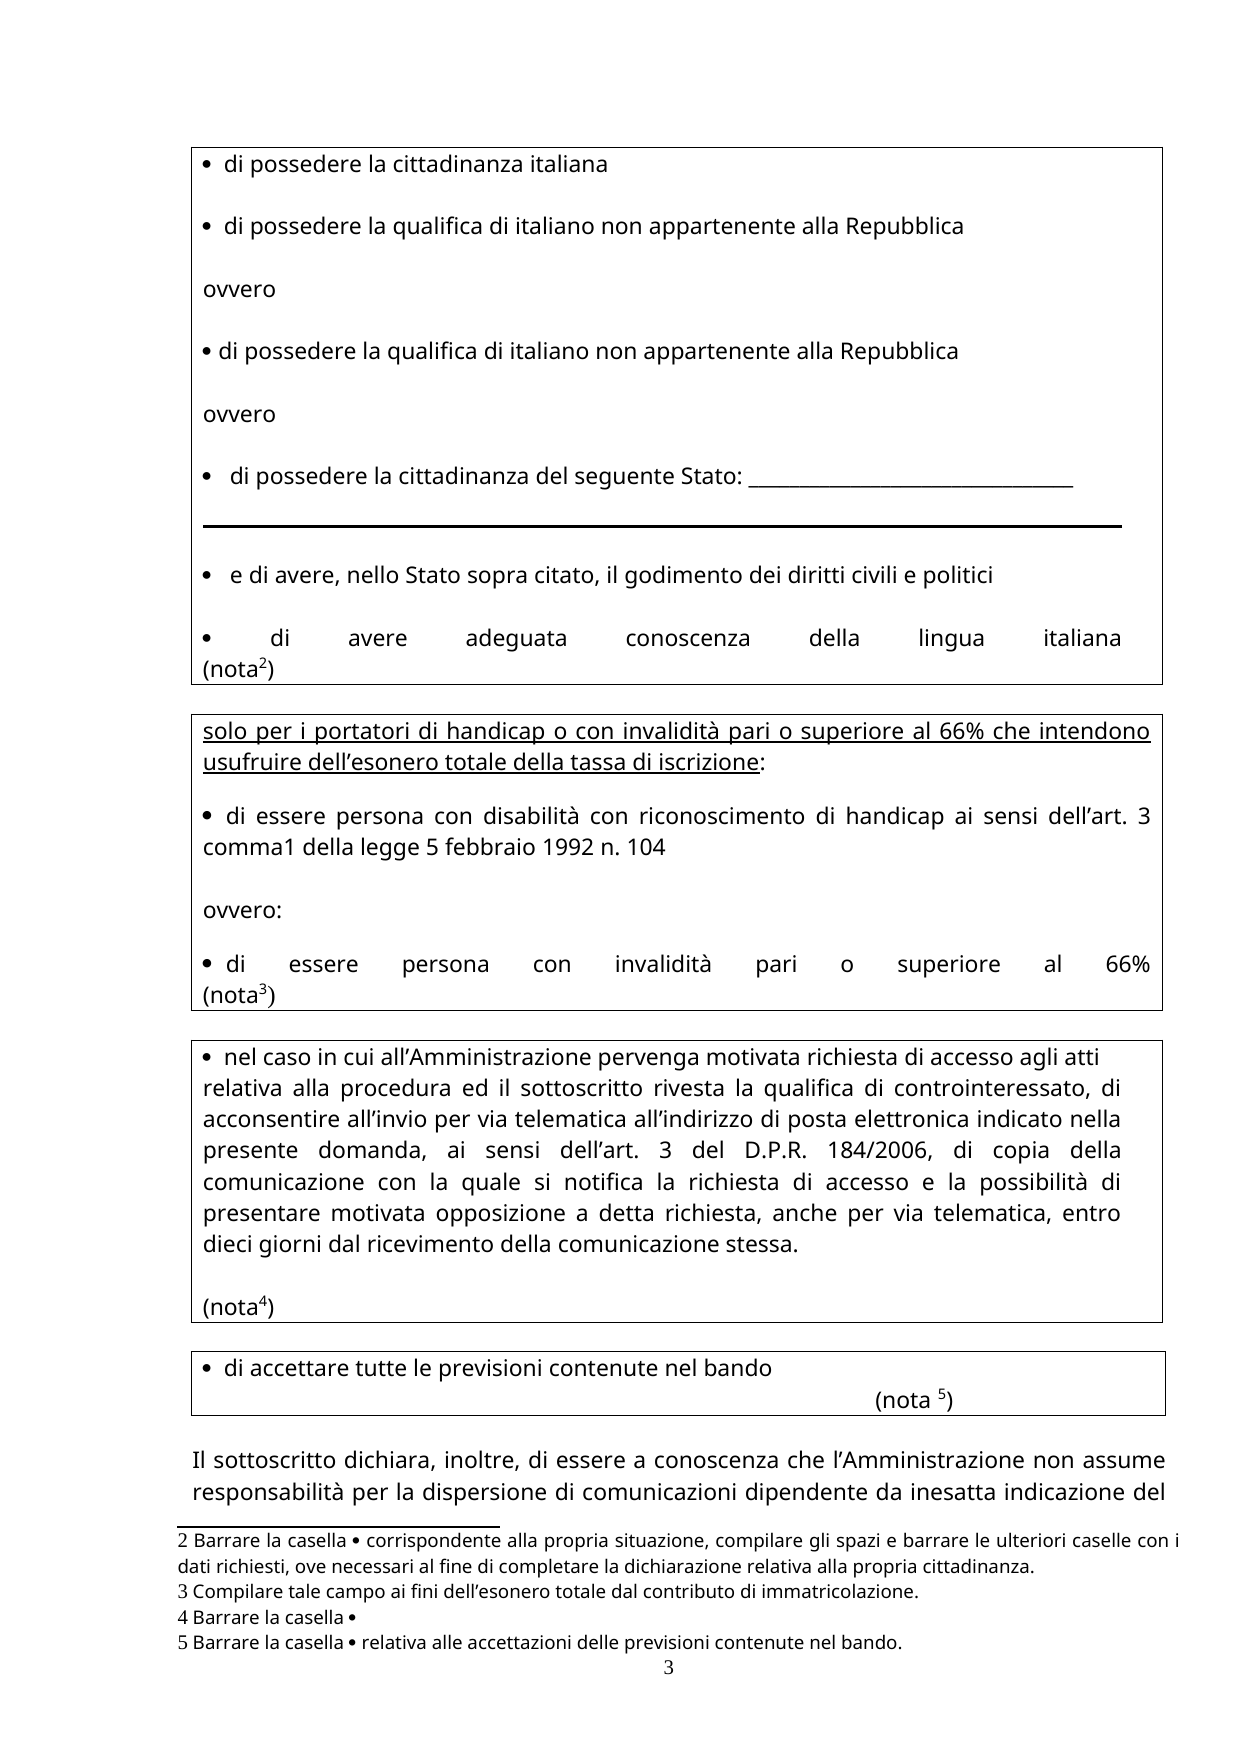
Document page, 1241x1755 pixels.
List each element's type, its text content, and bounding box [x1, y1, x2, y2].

table_header solo per i portatori di handicap o con invalidità pari o superiore al 66% che intendono usufruire dell’esonero totale della tassa di iscrizione: di essere persona con disabilità con riconoscimento di handicap ai sensi dell’art. 3 comma1 della legge 5 febbraio 1992 n. 104 ovvero: di essere persona con invalidità pari o superiore al 66% (nota) [192, 715, 1162, 1010]
text Il sottoscritto dichiara, inoltre, di essere a conoscenza che l’Amministrazione non assume responsabilità per la dispersione di comunicazioni dipendente da inesatta indicazione del recapito da parte del concorrente oppure da mancata o tardiva comunicazione del cambiamento dell’indirizzo indicato nella domanda, né per eventuali disguidi postali, telegrafici o di trasmissione via fax o, comunque, imputabili a fatto di terzi, a caso fortuito o forza maggiore. Il sottoscritto si impegna a notificare tempestivamente le eventuali variazioni del recapito sopra indicato che dovessero intervenire successivamente alla data di presentazione della presente domanda. Il sottoscritto dichiara di essere a conoscenza che il mancato rispetto anche di uno soltanto dei termini e della modalità di presentazione della domanda di cui all’avviso di selezione, comporterà l’automatica esclusione dalla selezione. [177, 1444, 1152, 1507]
table_header di accettare tutte le previsioni contenute nel bando (nota ) [192, 1352, 1165, 1415]
table_header nel caso in cui all’Amministrazione pervenga motivata richiesta di accesso agli atti relativa alla procedura ed il sottoscritto rivesta la qualifica di controinteressato, di acconsentire all’invio per via telematica all’indirizzo di posta elettronica indicato nella presente domanda, ai sensi dell’art. 3 del D.P.R. 184/2006, di copia della comunicazione con la quale si notifica la richiesta di accesso e la possibilità di presentare motivata opposizione a detta richiesta, anche per via telematica, entro dieci giorni dal ricevimento della comunicazione stessa. (nota) [192, 1041, 1162, 1322]
table_header di possedere la cittadinanza italiana di possedere la qualifica di italiano non appartenente alla Repubblica ovvero  di possedere la qualifica di italiano non appartenente alla Repubblica ovvero  di possedere la cittadinanza del seguente Stato: ________________________________  e di avere, nello Stato sopra citato, il godimento dei diritti civili e politici  di avere adeguata conoscenza della lingua italiana (nota) [192, 148, 1162, 684]
